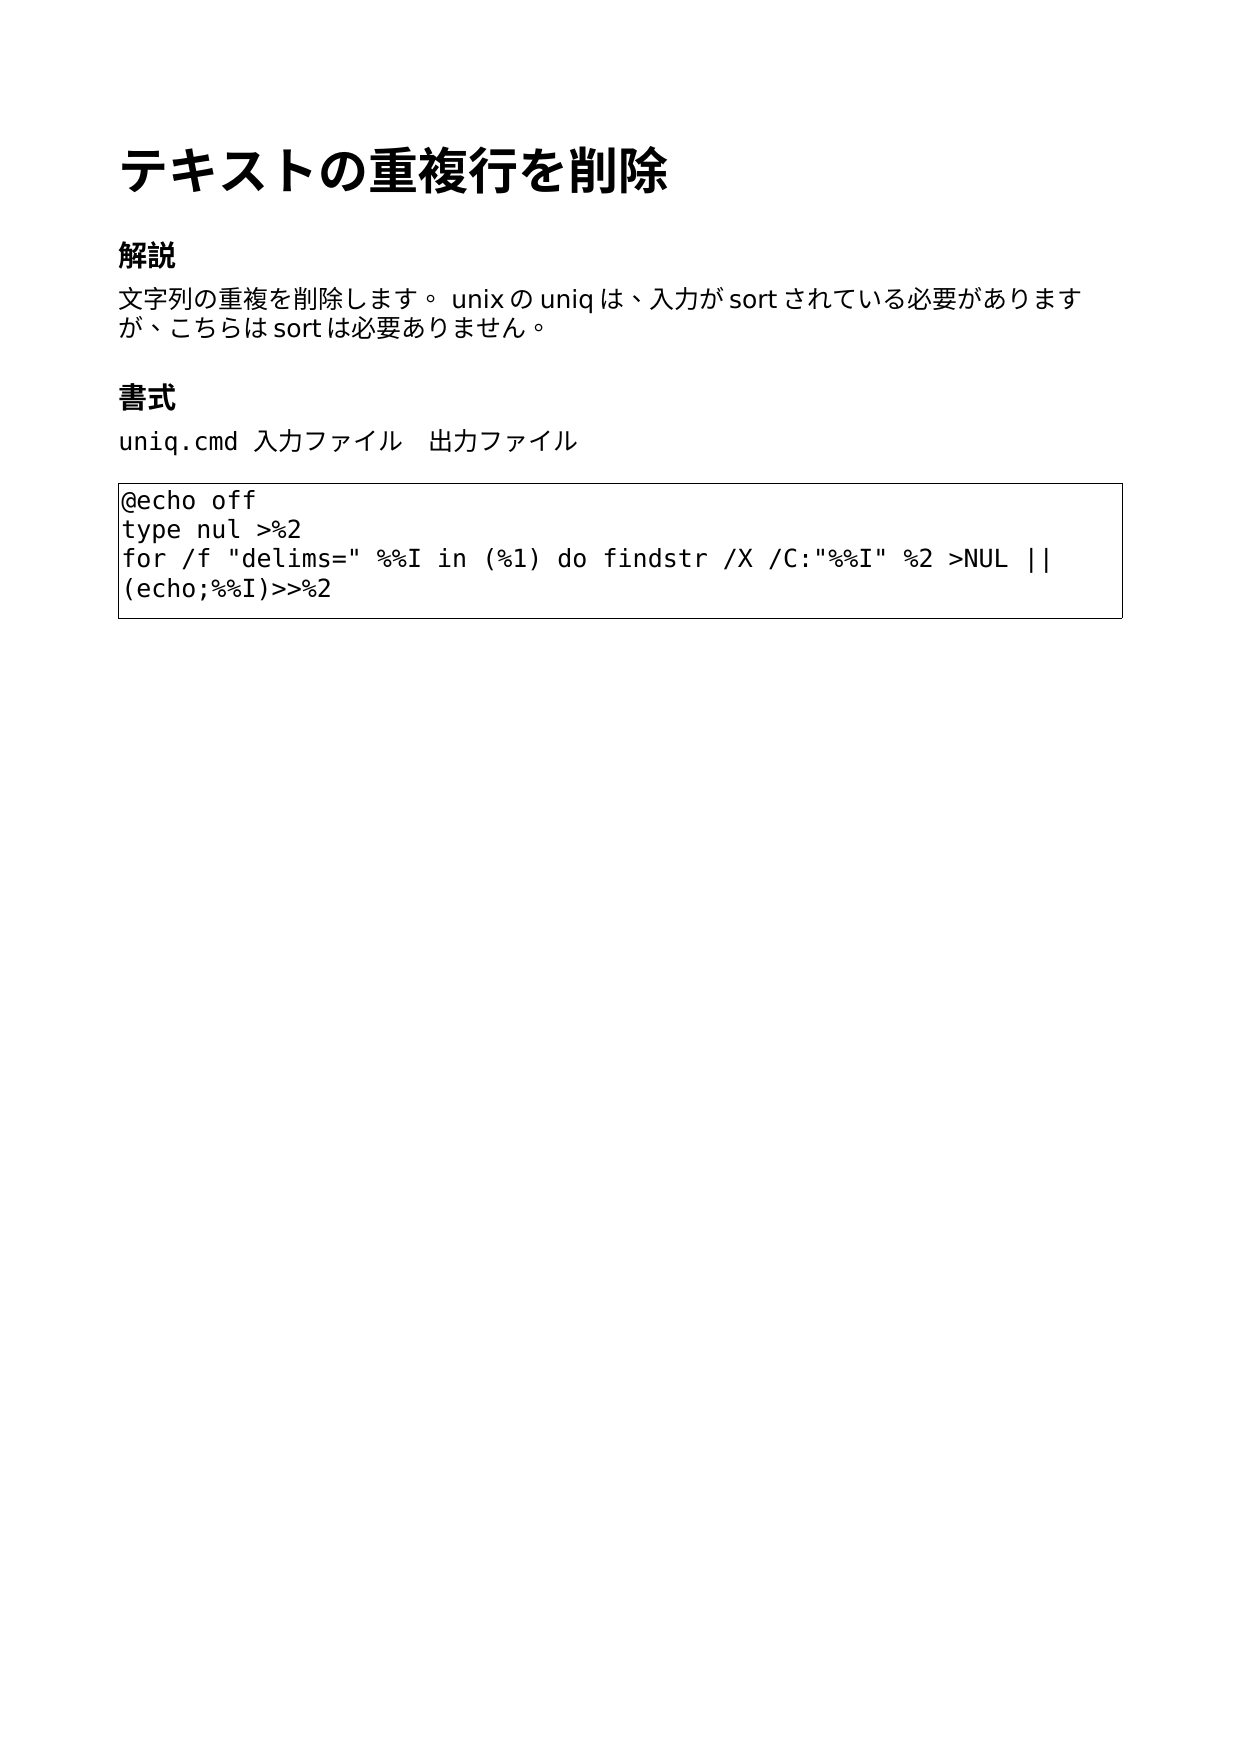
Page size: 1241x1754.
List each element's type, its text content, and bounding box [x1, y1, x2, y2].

subtitle テキストの重複行を削除 [118, 143, 1122, 201]
text 文字列の重複を削除します。 unixのuniqは、入力がsortされている必要がありますが、こちらはsortは必要ありません。 [118, 285, 1122, 344]
text uniq.cmd 入力ファイル 出力ファイル [118, 428, 1122, 457]
subtitle 書式 [118, 381, 1122, 415]
table_header @echo off type nul >%2 for /f "delims=" %%I in (%1) do findstr /X /C:"%%I" %2 >NUL || (echo;%%I)>>%2 [119, 484, 1122, 618]
subtitle 解説 [118, 239, 1122, 273]
